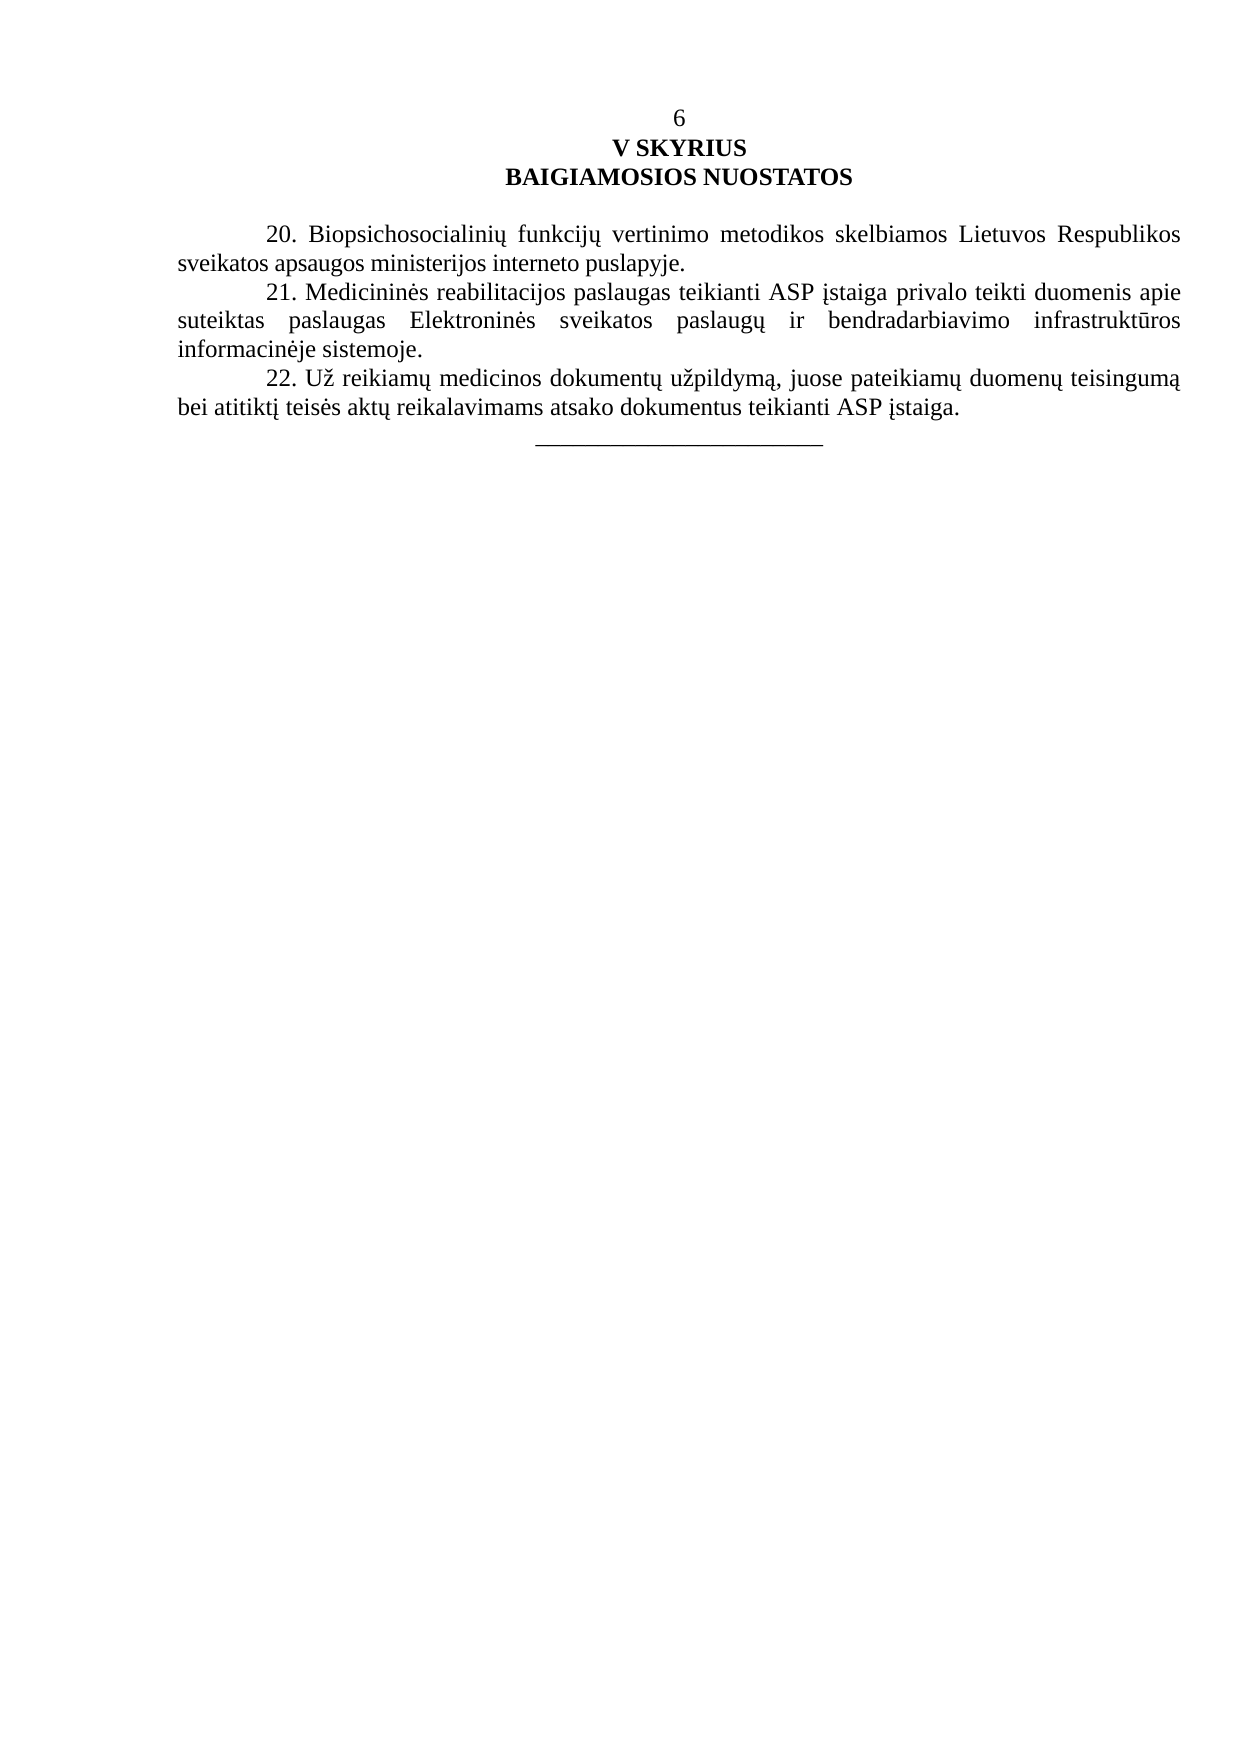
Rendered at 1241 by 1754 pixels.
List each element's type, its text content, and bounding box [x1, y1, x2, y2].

text 22. Už reikiamų medicinos dokumentų užpildymą, juose pateikiamų duomenų teisingumą bei atitiktį teisės aktų reikalavimams atsako dokumentus teikianti ASP įstaiga. [177, 363, 1181, 420]
text 21. Medicininės reabilitacijos paslaugas teikianti ASP įstaiga privalo teikti duomenis apie suteiktas paslaugas Elektroninės sveikatos paslaugų ir bendradarbiavimo infrastruktūros informacinėje sistemoje. [177, 277, 1181, 363]
text V SKYRIUS [177, 133, 1181, 162]
text 20. Biopsichosocialinių funkcijų vertinimo metodikos skelbiamos Lietuvos Respublikos sveikatos apsaugos ministerijos interneto puslapyje. [177, 219, 1181, 277]
text BAIGIAMOSIOS NUOSTATOS [177, 162, 1181, 190]
text _______________________ [177, 420, 1181, 449]
